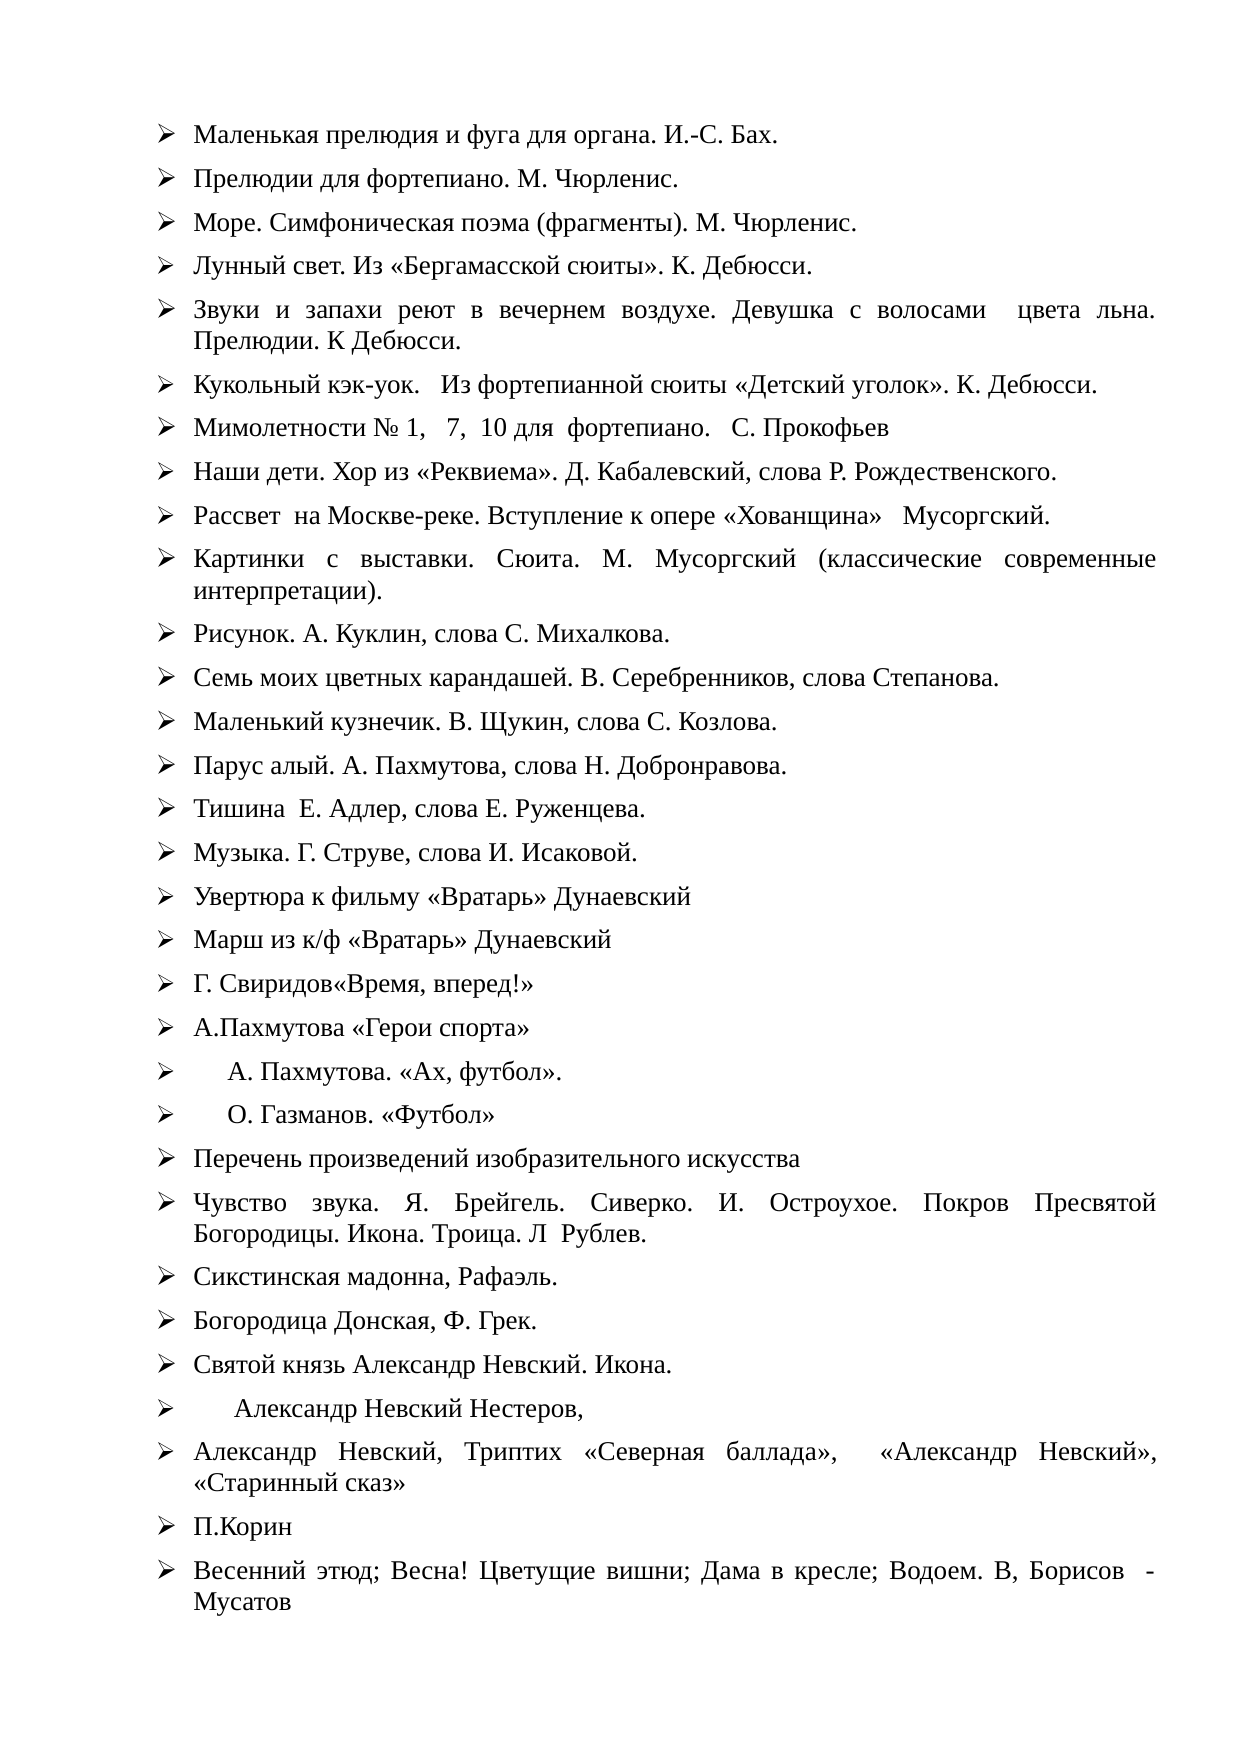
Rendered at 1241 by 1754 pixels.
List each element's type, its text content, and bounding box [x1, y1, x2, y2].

list Море. Симфоническая поэма (фрагменты). М. Чюрленис. [156, 206, 1157, 237]
list О. Газманов. «Футбол» [156, 1098, 1157, 1129]
list Чувство звука. Я. Брейгель. Сиверко. И. Остроухое. Покров Пресвятой Богородицы. Икона. Троица. Л Рублев. [156, 1186, 1157, 1248]
list Рассвет на Москве-реке. Вступление к опере «Хованщина» Мусоргский. [156, 499, 1157, 530]
list Святой князь Александр Невский. Икона. [156, 1348, 1157, 1379]
list Маленький кузнечик. В. Щукин, слова С. Козлова. [156, 705, 1157, 736]
list Г. Свиридов«Время, вперед!» [156, 967, 1157, 998]
list Кукольный кэк-уок. Из фортепианной сюиты «Детский уголок». К. Дебюсси. [156, 368, 1157, 399]
list Сикстинская мадонна, Рафаэль. [156, 1261, 1157, 1292]
list Перечень произведений изобразительного искусства [156, 1142, 1157, 1173]
list Богородица Донская, Ф. Грек. [156, 1304, 1157, 1336]
list Увертюра к фильму «Вратарь» Дунаевский [156, 880, 1157, 911]
list Александр Невский, Триптих «Северная баллада», «Александр Невский», «Старинный сказ» [156, 1435, 1157, 1498]
list Маленькая прелюдия и фуга для органа. И.-С. Бах. [156, 118, 1157, 149]
list Марш из к/ф «Вратарь» Дунаевский [156, 924, 1157, 955]
list Лунный свет. Из «Бергамасской сюиты». К. Дебюсси. [156, 249, 1157, 281]
list А.Пахмутова «Герои спорта» [156, 1011, 1157, 1042]
list Прелюдии для фортепиано. М. Чюрленис. [156, 162, 1157, 193]
list Музыка. Г. Струве, слова И. Исаковой. [156, 836, 1157, 867]
list П.Корин [156, 1510, 1157, 1541]
list Весенний этюд; Весна! Цветущие вишни; Дама в кресле; Водоем. В, Борисов - Мусатов [156, 1554, 1157, 1616]
list Наши дети. Хор из «Реквиема». Д. Кабалевский, слова Р. Рождественского. [156, 455, 1157, 486]
list Рисунок. А. Куклин, слова С. Михалкова. [156, 617, 1157, 649]
list Мимолетности № 1, 7, 10 для фортепиано. С. Прокофьев [156, 412, 1157, 443]
list Тишина Е. Адлер, слова Е. Руженцева. [156, 792, 1157, 824]
list Парус алый. А. Пахмутова, слова Н. Добронравова. [156, 749, 1157, 780]
list Семь моих цветных карандашей. В. Серебренников, слова Степанова. [156, 661, 1157, 692]
list А. Пахмутова. «Ах, футбол». [156, 1054, 1157, 1086]
list Звуки и запахи реют в вечернем воздухе. Девушка с волосами цвета льна. Прелюдии. К Дебюсси. [156, 293, 1157, 355]
list Картинки с выставки. Сюита. М. Мусоргский (классические современные интерпретации). [156, 543, 1157, 605]
list Александр Невский Нестеров, [156, 1392, 1157, 1423]
